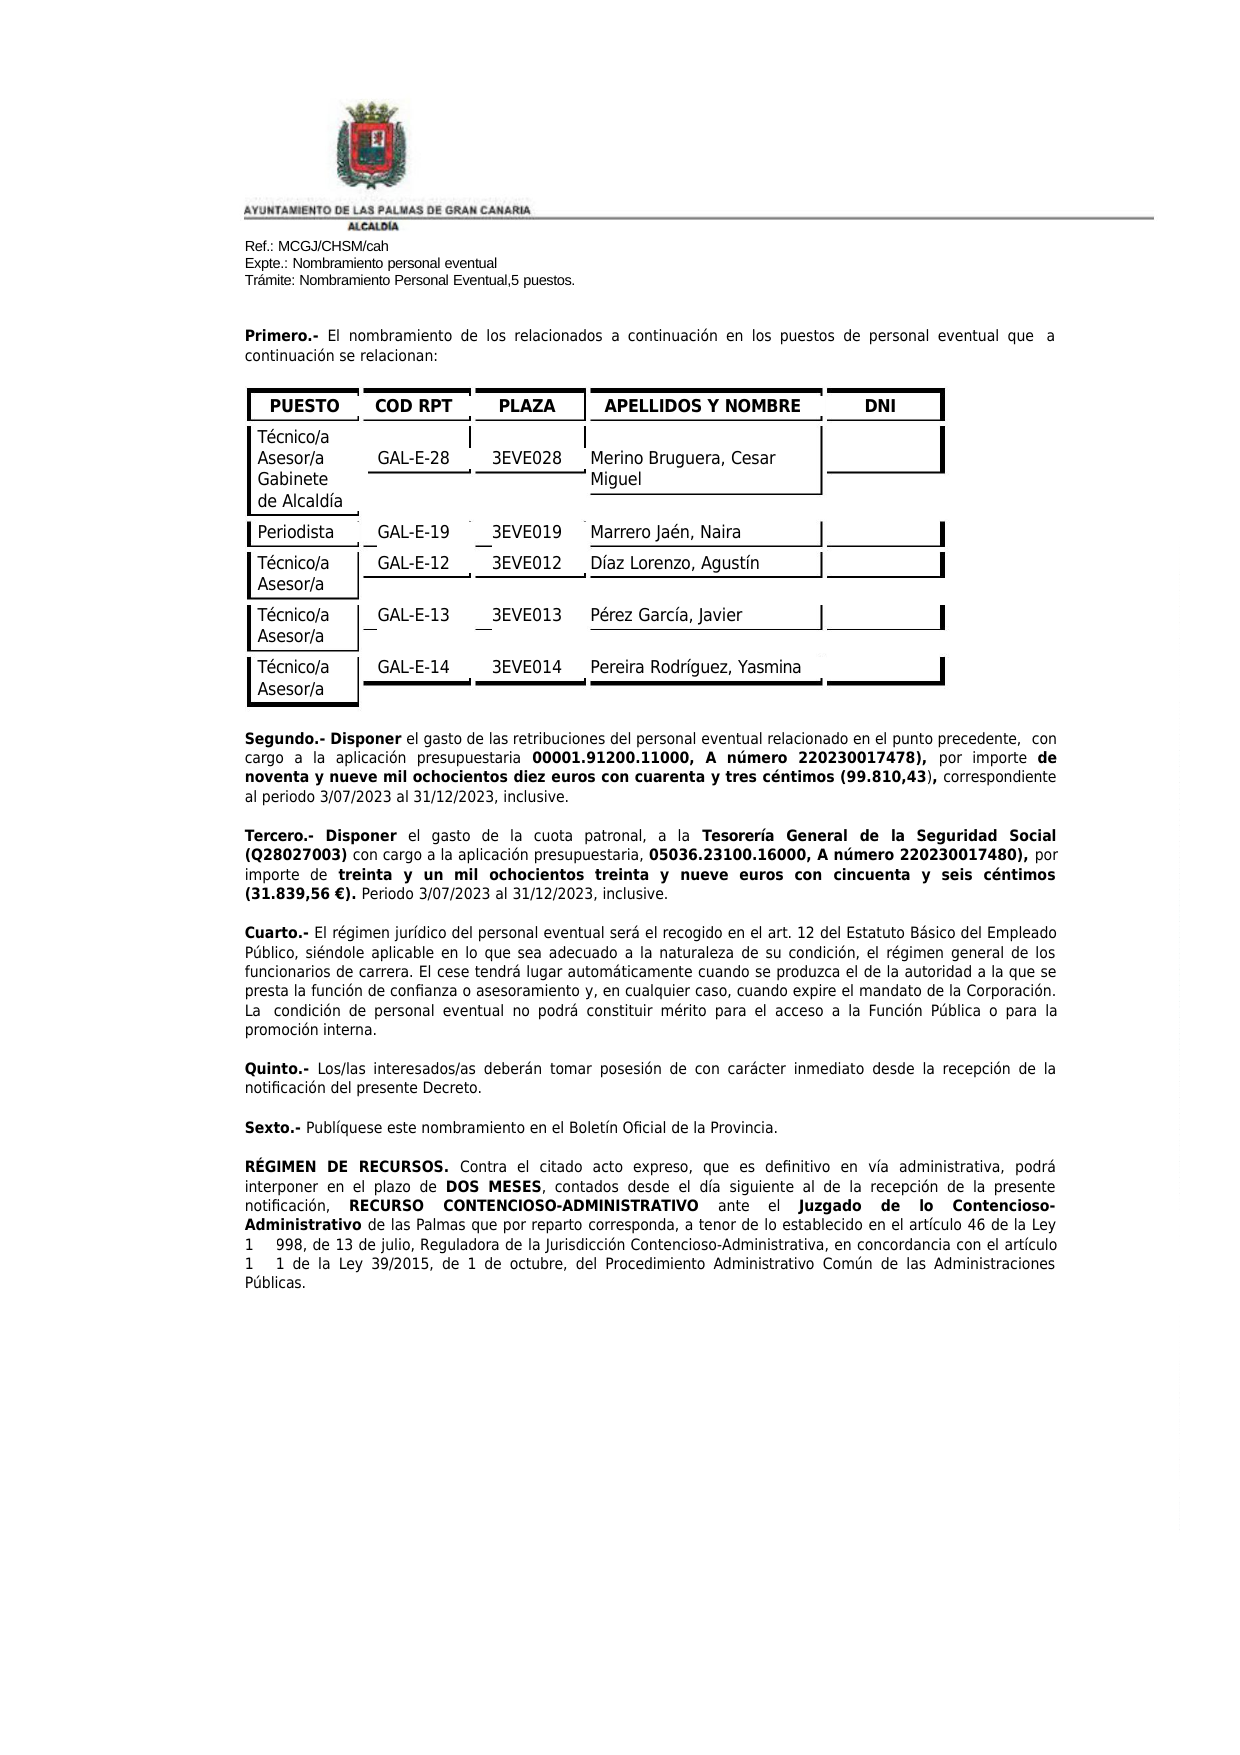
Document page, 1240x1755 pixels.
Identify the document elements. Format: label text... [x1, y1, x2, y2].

text funcionarios de carrera. El cese tendrá lugar automáticamente cuando se produzca el de la autoridad a la que se [244, 962, 1079, 981]
text 1 [244, 1254, 277, 1273]
text Administrativo de las Palmas que por reparto corresponda, a tenor de lo establecido en el artículo 46 de la Ley [244, 1216, 1079, 1234]
text presta la función de confianza o asesoramiento y, en cualquier caso, cuando expire el mandato de la Corporación. [244, 982, 1079, 1000]
text 3EVE014 [492, 657, 587, 678]
text Miguel [590, 469, 800, 490]
text Tercero.- Disponer el gasto de la cuota patronal, a la Tesorería General de la Seguridad Social [244, 827, 1080, 845]
text GAL-E-12 [377, 552, 474, 573]
text Ref.: MCGJ/CHSM/cah [244, 239, 599, 255]
text Expte.: Nombramiento personal eventual [244, 256, 599, 272]
text Marrero Jaén, Naira [590, 522, 765, 542]
text 3EVE013 [492, 605, 587, 626]
text a [1046, 327, 1078, 346]
text noventa y nueve mil ochocientos diez euros con cuarenta y tres céntimos (99.810,43), correspondiente [244, 768, 1080, 787]
text La condición de personal eventual no podrá constituir mérito para el acceso a la Función Pública o para la [244, 1001, 1079, 1020]
text 3EVE028 [492, 448, 587, 469]
text Quinto.- Los/las interesados/as deberán tomar posesión de con carácter inmediato desde la recepción de la [244, 1060, 1079, 1078]
text GAL-E-19 [377, 522, 474, 542]
text interponer en el plazo de DOS MESES, contados desde el día siguiente al de la recepción de la presente [244, 1177, 1079, 1196]
text 23.1 de la Ley 39/2015, de 1 de octubre, del Procedimiento Administrativo Común de las Administraciones [277, 1254, 1079, 1273]
text Públicas. [244, 1274, 330, 1292]
text Técnico/a [257, 605, 357, 626]
text Pérez García, Javier [590, 605, 766, 626]
text 9/1998, de 13 de julio, Reguladora de la Jurisdicción Contencioso-Administrativa, en concordancia con el artículo [277, 1235, 1079, 1254]
text (31.839,56 €). Periodo 3/07/2023 al 31/12/2023, inclusive. [244, 884, 1080, 903]
text PUESTO [269, 396, 364, 416]
text GAL-E-13 [377, 605, 474, 626]
text notificación del presente Decreto. [244, 1079, 1079, 1098]
text Pereira Rodríguez, Yasmina [590, 657, 826, 678]
text (Q28027003) con cargo a la aplicación presupuestaria, 05036.23100.16000, A número 220230017480), por [244, 846, 1080, 864]
text Segundo.- Disponer el gasto de las retribuciones del personal eventual relacionado en el punto precedente, con [244, 729, 1080, 748]
text Trámite: Nombramiento Personal Eventual,5 puestos. [244, 273, 599, 289]
text PLAZA [498, 396, 580, 416]
text de Alcaldía [257, 491, 368, 511]
text RÉGIMEN DE RECURSOS. Contra el citado acto expreso, que es definitivo en vía administrativa, podrá [244, 1158, 1079, 1177]
text APELLIDOS Y NOMBRE [604, 396, 825, 416]
text promoción interna. [244, 1020, 1079, 1039]
text Sexto.- Publíquese este nombramiento en el Boletín Oficial de la Provincia. [244, 1118, 801, 1137]
text cargo a la aplicación presupuestaria 00001.91200.11000, A número 220230017478), por importe de [244, 749, 1080, 767]
text COD RPT [375, 396, 477, 416]
text importe de treinta y un mil ochocientos treinta y nueve euros con cincuenta y seis céntimos [244, 865, 1080, 884]
text Asesor/a [257, 678, 357, 699]
text Técnico/a [257, 426, 368, 447]
text GAL-E-28 [377, 448, 474, 469]
text 1 [244, 1235, 277, 1254]
text Asesor/a [257, 574, 357, 594]
text Cuarto.- El régimen jurídico del personal eventual será el recogido en el art. 12 del Estatuto Básico del Empleado [244, 924, 1079, 943]
text Gabinete [257, 469, 368, 490]
text Primero.- El nombramiento de los relacionados a continuación en los puestos de personal eventual que [244, 327, 1046, 346]
text Público, siéndole aplicable en lo que sea adecuado a la naturaleza de su condición, el régimen general de los [244, 943, 1079, 962]
text Técnico/a [257, 657, 357, 678]
text al periodo 3/07/2023 al 31/12/2023, inclusive. [244, 787, 1080, 806]
text 3EVE019 [492, 522, 587, 542]
text DNI [864, 396, 921, 416]
text Merino Bruguera, Cesar [590, 448, 800, 469]
text Díaz Lorenzo, Agustín [590, 553, 784, 573]
text Periodista [257, 522, 359, 542]
text continuación se relacionan: [244, 346, 462, 365]
text notificación, RECURSO CONTENCIOSO-ADMINISTRATIVO ante el Juzgado de lo Contencioso- [244, 1197, 1079, 1215]
text Técnico/a [257, 553, 357, 573]
text Asesor/a [257, 626, 357, 647]
text GAL-E-14 [377, 657, 474, 678]
text Asesor/a [257, 448, 368, 469]
text 3EVE012 [492, 552, 587, 573]
